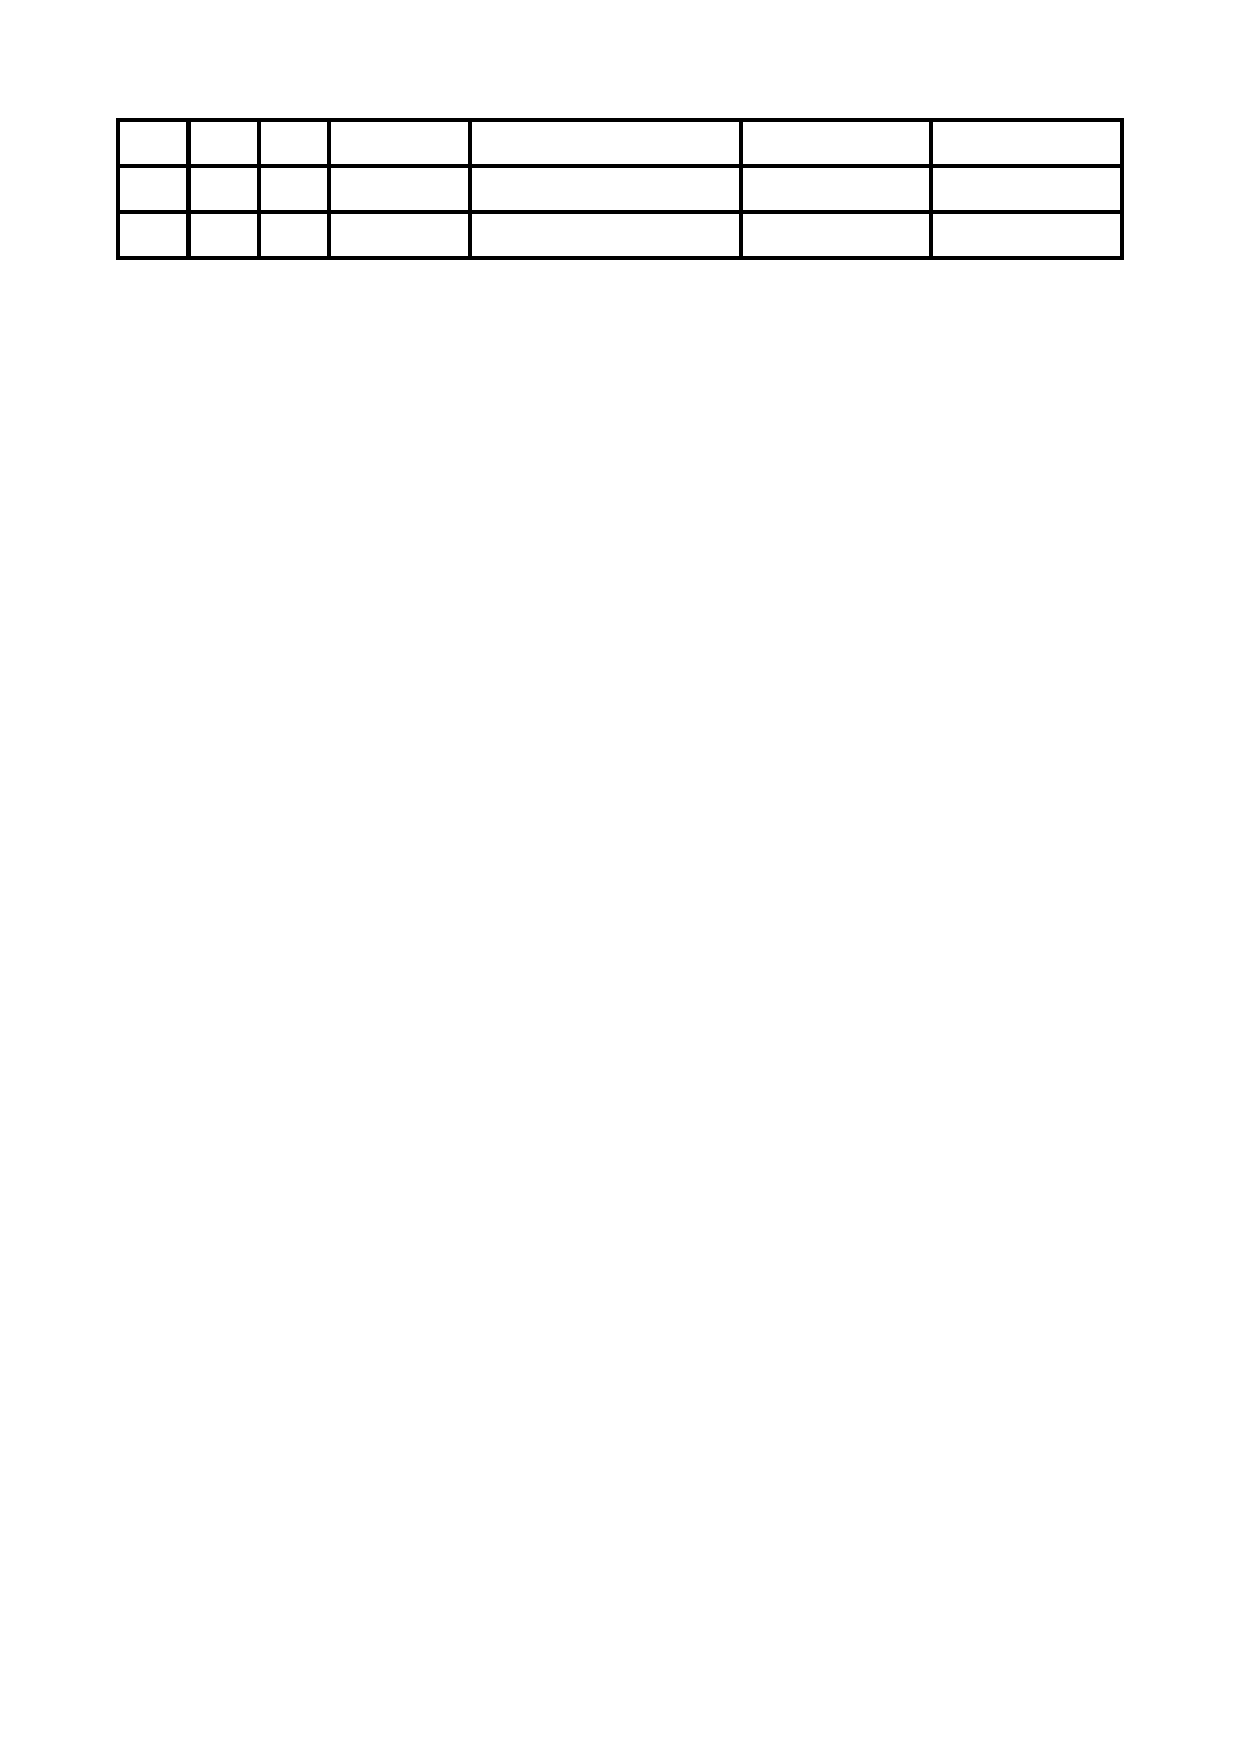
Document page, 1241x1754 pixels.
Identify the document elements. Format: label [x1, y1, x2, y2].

table_cell [120, 168, 186, 210]
table_cell [120, 122, 186, 164]
table_cell [120, 214, 186, 256]
table_cell [331, 168, 468, 210]
table_cell [472, 168, 739, 210]
table_cell [191, 214, 257, 256]
table_cell [472, 122, 739, 164]
table_cell [261, 168, 327, 210]
table_cell [933, 214, 1120, 256]
table_cell [331, 214, 468, 256]
table_cell [261, 214, 327, 256]
table_cell [933, 122, 1120, 164]
table_cell [191, 168, 257, 210]
table_cell [472, 214, 739, 256]
table_cell [331, 122, 468, 164]
table_cell [933, 168, 1120, 210]
table_cell [261, 122, 327, 164]
table_cell [191, 122, 257, 164]
table_cell [743, 214, 929, 256]
table_cell [743, 122, 929, 164]
table_cell [743, 168, 929, 210]
